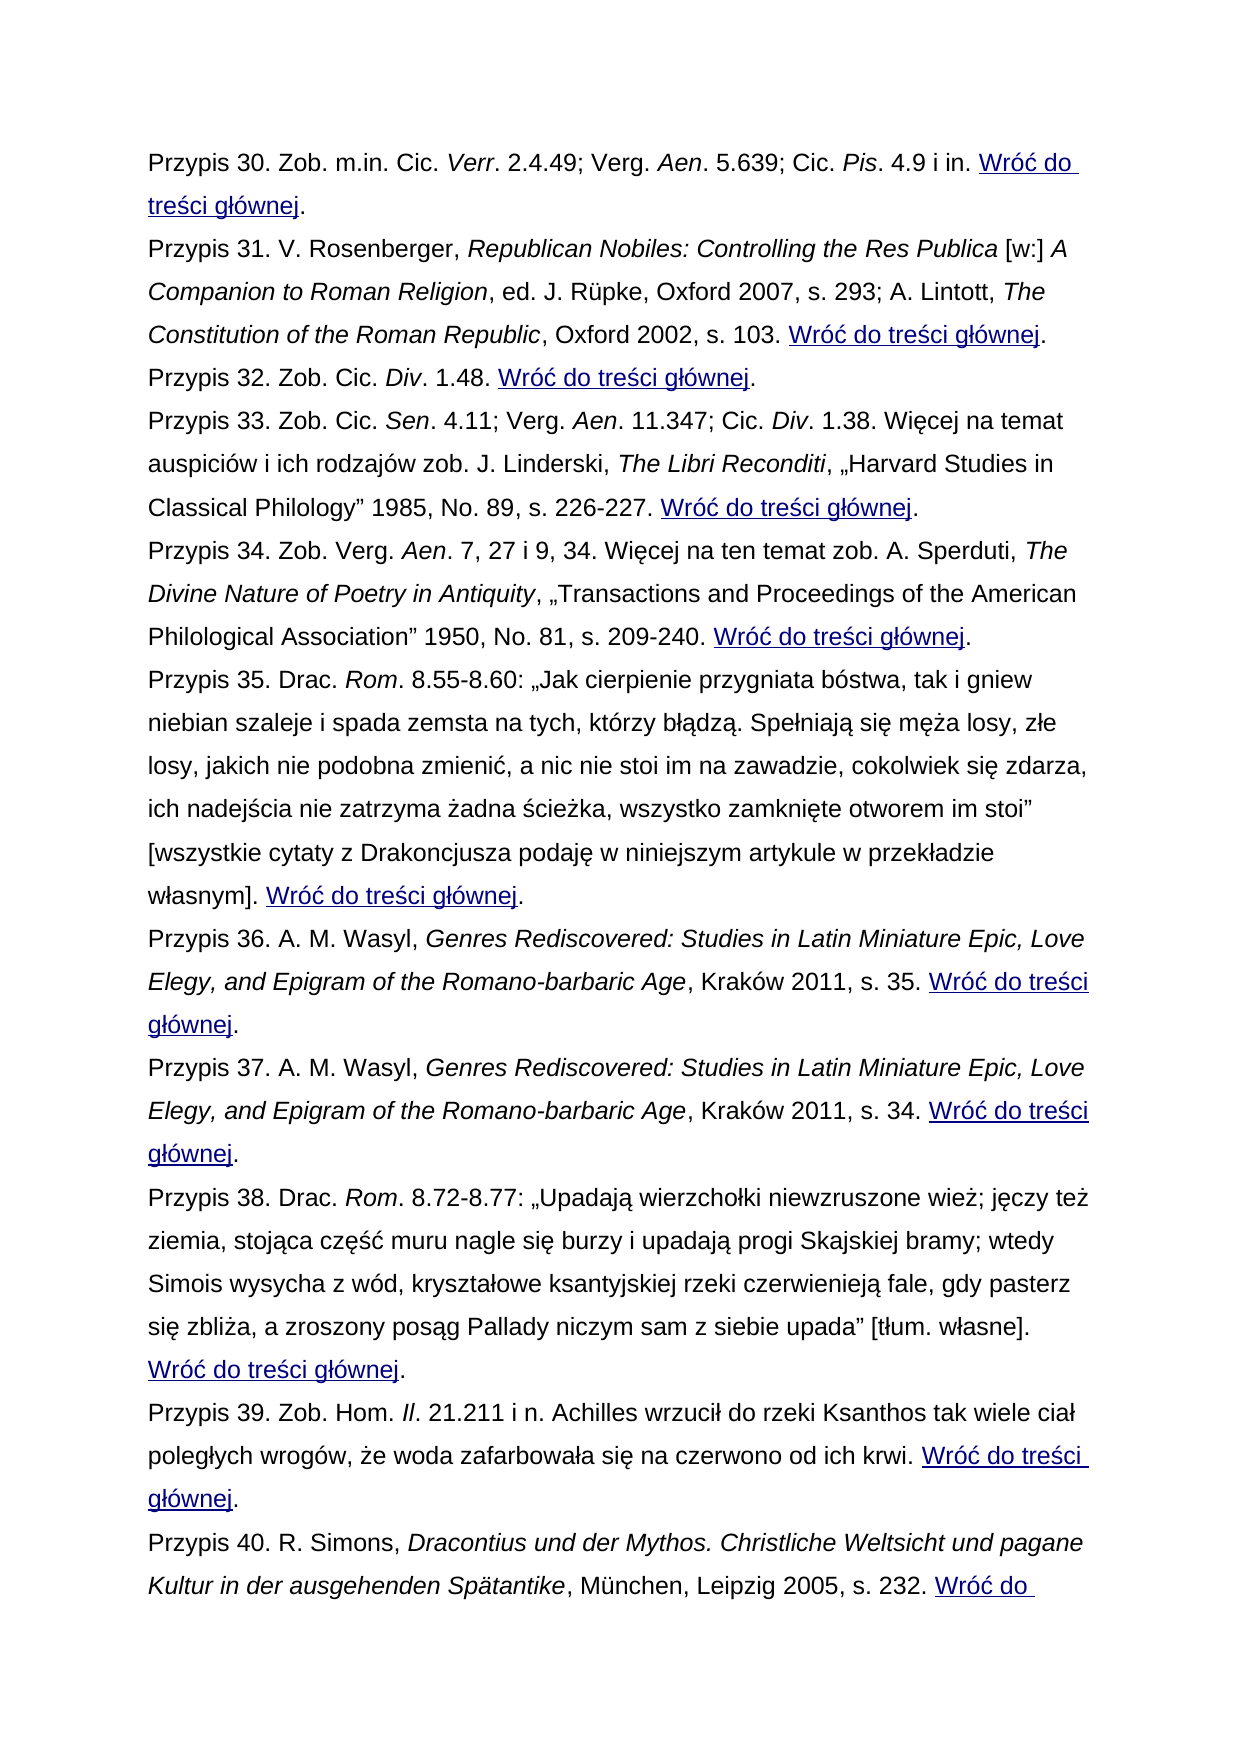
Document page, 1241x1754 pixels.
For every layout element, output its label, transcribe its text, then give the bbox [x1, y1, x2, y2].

text Przypis 40. R. Simons, Dracontius und der Mythos. Christliche Weltsicht und pagane Kultur in der ausgehenden Spätantike, München, Leipzig 2005, s. 232. Wróć do [148, 1528, 1093, 1599]
text Przypis 32. Zob. Cic. Div. 1.48. Wróć do treści głównej. [148, 363, 1093, 392]
text Przypis 33. Zob. Cic. Sen. 4.11; Verg. Aen. 11.347; Cic. Div. 1.38. Więcej na temat auspiciów i ich rodzajów zob. J. Linderski, The Libri Reconditi, „Harvard Studies in Classical Philology” 1985, No. 89, s. 226-227. Wróć do treści głównej. [148, 406, 1093, 521]
text Przypis 34. Zob. Verg. Aen. 7, 27 i 9, 34. Więcej na ten temat zob. A. Sperduti, The Divine Nature of Poetry in Antiquity, „Transactions and Proceedings of the American Philological Association” 1950, No. 81, s. 209-240. Wróć do treści głównej. [148, 536, 1093, 651]
text Przypis 35. Drac. Rom. 8.55-8.60: „Jak cierpienie przygniata bóstwa, tak i gniew niebian szaleje i spada zemsta na tych, którzy błądzą. Spełniają się męża losy, złe losy, jakich nie podobna zmienić, a nic nie stoi im na zawadzie, cokolwiek się zdarza, ich nadejścia nie zatrzyma żadna ścieżka, wszystko zamknięte otworem im stoi” [wszystkie cytaty z Drakoncjusza podaję w niniejszym artykule w przekładzie własnym]. Wróć do treści głównej. [148, 665, 1093, 909]
text Przypis 38. Drac. Rom. 8.72-8.77: „Upadają wierzchołki niewzruszone wież; jęczy też ziemia, stojąca część muru nagle się burzy i upadają progi Skajskiej bramy; wtedy Simois wysycha z wód, kryształowe ksantyjskiej rzeki czerwienieją fale, gdy pasterz się zbliża, a zroszony posąg Pallady niczym sam z siebie upada” [tłum. własne]. Wróć do treści głównej. [148, 1183, 1093, 1384]
text Przypis 37. A. M. Wasyl, Genres Rediscovered: Studies in Latin Miniature Epic, Love Elegy, and Epigram of the Romano-barbaric Age, Kraków 2011, s. 34. Wróć do treści głównej. [148, 1053, 1093, 1168]
text Przypis 30. Zob. m.in. Cic. Verr. 2.4.49; Verg. Aen. 5.639; Cic. Pis. 4.9 i in. Wróć do treści głównej. [148, 148, 1093, 219]
text Przypis 39. Zob. Hom. Il. 21.211 i n. Achilles wrzucił do rzeki Ksanthos tak wiele ciał poległych wrogów, że woda zafarbowała się na czerwono od ich krwi. Wróć do treści głównej. [148, 1398, 1093, 1513]
text Przypis 36. A. M. Wasyl, Genres Rediscovered: Studies in Latin Miniature Epic, Love Elegy, and Epigram of the Romano-barbaric Age, Kraków 2011, s. 35. Wróć do treści głównej. [148, 924, 1093, 1039]
text Przypis 31. V. Rosenberger, Republican Nobiles: Controlling the Res Publica [w:] A Companion to Roman Religion, ed. J. Rüpke, Oxford 2007, s. 293; A. Lintott, The Constitution of the Roman Republic, Oxford 2002, s. 103. Wróć do treści głównej. [148, 234, 1093, 349]
